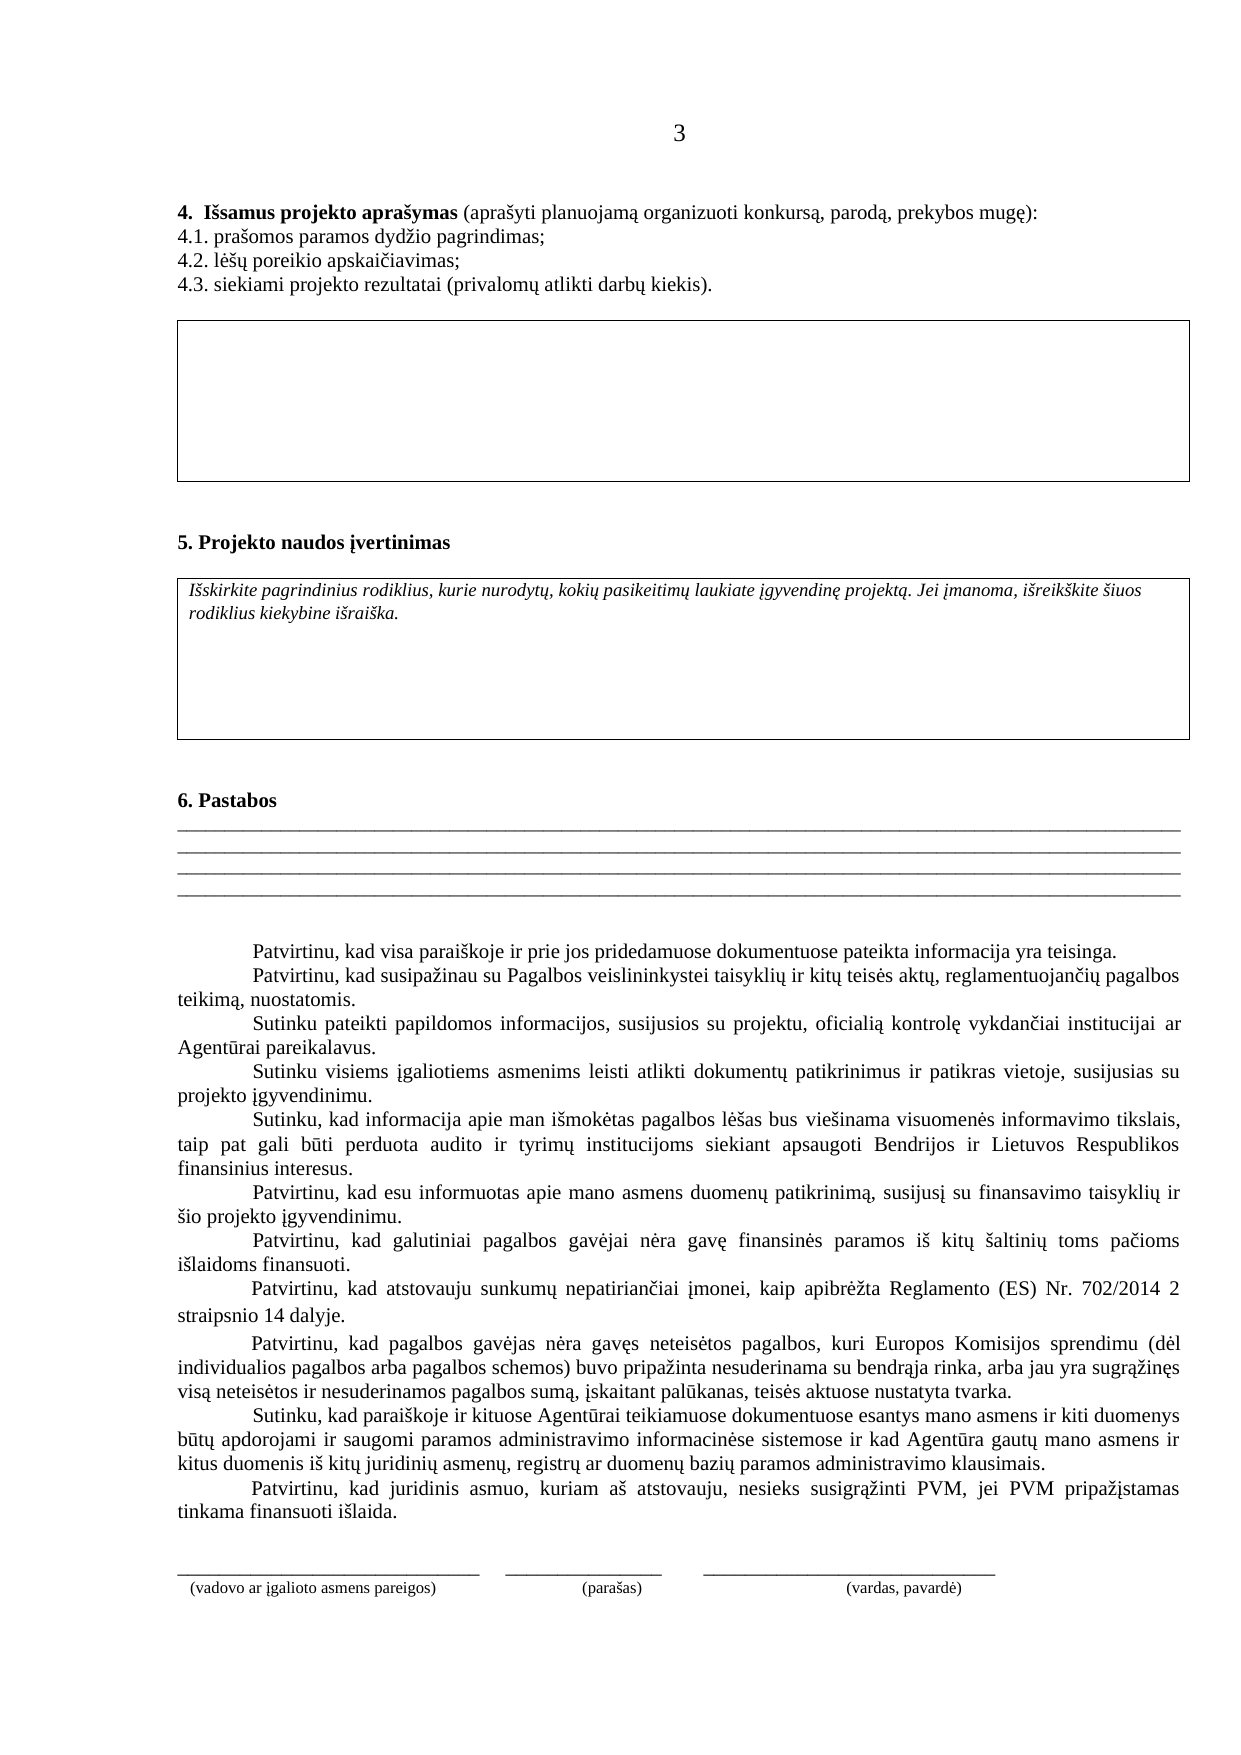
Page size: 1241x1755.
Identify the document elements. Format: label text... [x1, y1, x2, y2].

text Sutinku visiems įgaliotiems asmenims leisti atlikti dokumentų patikrinimus ir patikras vietoje, susijusias su projekto įgyvendinimu. [177, 1059, 1181, 1107]
text Patvirtinu, kad esu informuotas apie mano asmens duomenų patikrinimą, susijusį su finansavimo taisyklių ir šio projekto įgyvendinimu. [177, 1179, 1181, 1228]
text Sutinku pateikti papildomos informacijos, susijusios su projektu, oficialią kontrolę vykdančiai institucijai ar Agentūrai pareikalavus. [177, 1011, 1181, 1059]
text Patvirtinu, kad susipažinau su Pagalbos veislininkystei taisyklių ir kitų teisės aktų, reglamentuojančių pagalbos teikimą, nuostatomis. [177, 963, 1181, 1011]
text 4.3. siekiami projekto rezultatai (privalomų atlikti darbų kiekis). [177, 272, 1181, 296]
text 4.1. prašomos paramos dydžio pagrindimas; [177, 224, 1181, 248]
text 5. Projekto naudos įvertinimas [177, 530, 1181, 554]
text _____________________________ _______________ ____________________________ [177, 1554, 1181, 1578]
text 4.2. lėšų poreikio apskaičiavimas; [177, 248, 1181, 272]
text 6. Pastabos [177, 788, 1181, 812]
text Sutinku, kad paraiškoje ir kituose Agentūrai teikiamuose dokumentuose esantys mano asmens ir kiti duomenys būtų apdorojami ir saugomi paramos administravimo informacinėse sistemose ir kad Agentūra gautų mano asmens ir kitus duomenis iš kitų juridinių asmenų, registrų ar duomenų bazių paramos administravimo klausimais. [177, 1403, 1181, 1475]
text Patvirtinu, kad galutiniai pagalbos gavėjai nėra gavę finansinės paramos iš kitų šaltinių toms pačioms išlaidoms finansuoti. [177, 1228, 1181, 1276]
text Patvirtinu, kad visa paraiškoje ir prie jos pridedamuose dokumentuose pateikta informacija yra teisinga. [177, 939, 1181, 963]
text Patvirtinu, kad atstovauju sunkumų nepatiriančiai įmonei, kaip apibrėžta Reglamento (ES) Nr. 702/2014 2 straipsnio 14 dalyje. [177, 1276, 1181, 1327]
text ___________________________________________________________________________________________________________ [177, 831, 1181, 852]
text Sutinku, kad informacija apie man išmokėtas pagalbos lėšas bus viešinama visuomenės informavimo tikslais, taip pat gali būti perduota audito ir tyrimų institucijoms siekiant apsaugoti Bendrijos ir Lietuvos Respublikos finansinius interesus. [177, 1107, 1181, 1179]
text Patvirtinu, kad pagalbos gavėjas nėra gavęs neteisėtos pagalbos, kuri Europos Komisijos sprendimu (dėl individualios pagalbos arba pagalbos schemos) buvo pripažinta nesuderinama su bendrąja rinka, arba jau yra sugrąžinęs visą neteisėtos ir nesuderinamos pagalbos sumą, įskaitant palūkanas, teisės aktuose nustatyta tvarka. [177, 1331, 1181, 1403]
text ___________________________________________________________________________________________________________ [177, 812, 1181, 830]
text (vadovo ar įgalioto asmens pareigos) (parašas) (vardas, pavardė) [177, 1578, 1181, 1597]
table_header Išskirkite pagrindinius rodiklius, kurie nurodytų, kokių pasikeitimų laukiate įgyvendinę projektą. Jei įmanoma, išreikškite šiuos rodiklius kiekybine išraiška. [178, 579, 1189, 739]
text Patvirtinu, kad juridinis asmuo, kuriam aš atstovauju, nesieks susigrąžinti PVM, jei PVM pripažįstamas tinkama finansuoti išlaida. [177, 1475, 1181, 1523]
text 4. Išsamus projekto aprašymas (aprašyti planuojamą organizuoti konkursą, parodą, prekybos mugę): [177, 200, 1181, 224]
text ___________________________________________________________________________________________________________ [177, 853, 1181, 873]
text ___________________________________________________________________________________________________________ [177, 874, 1181, 895]
table_header [178, 321, 1189, 481]
